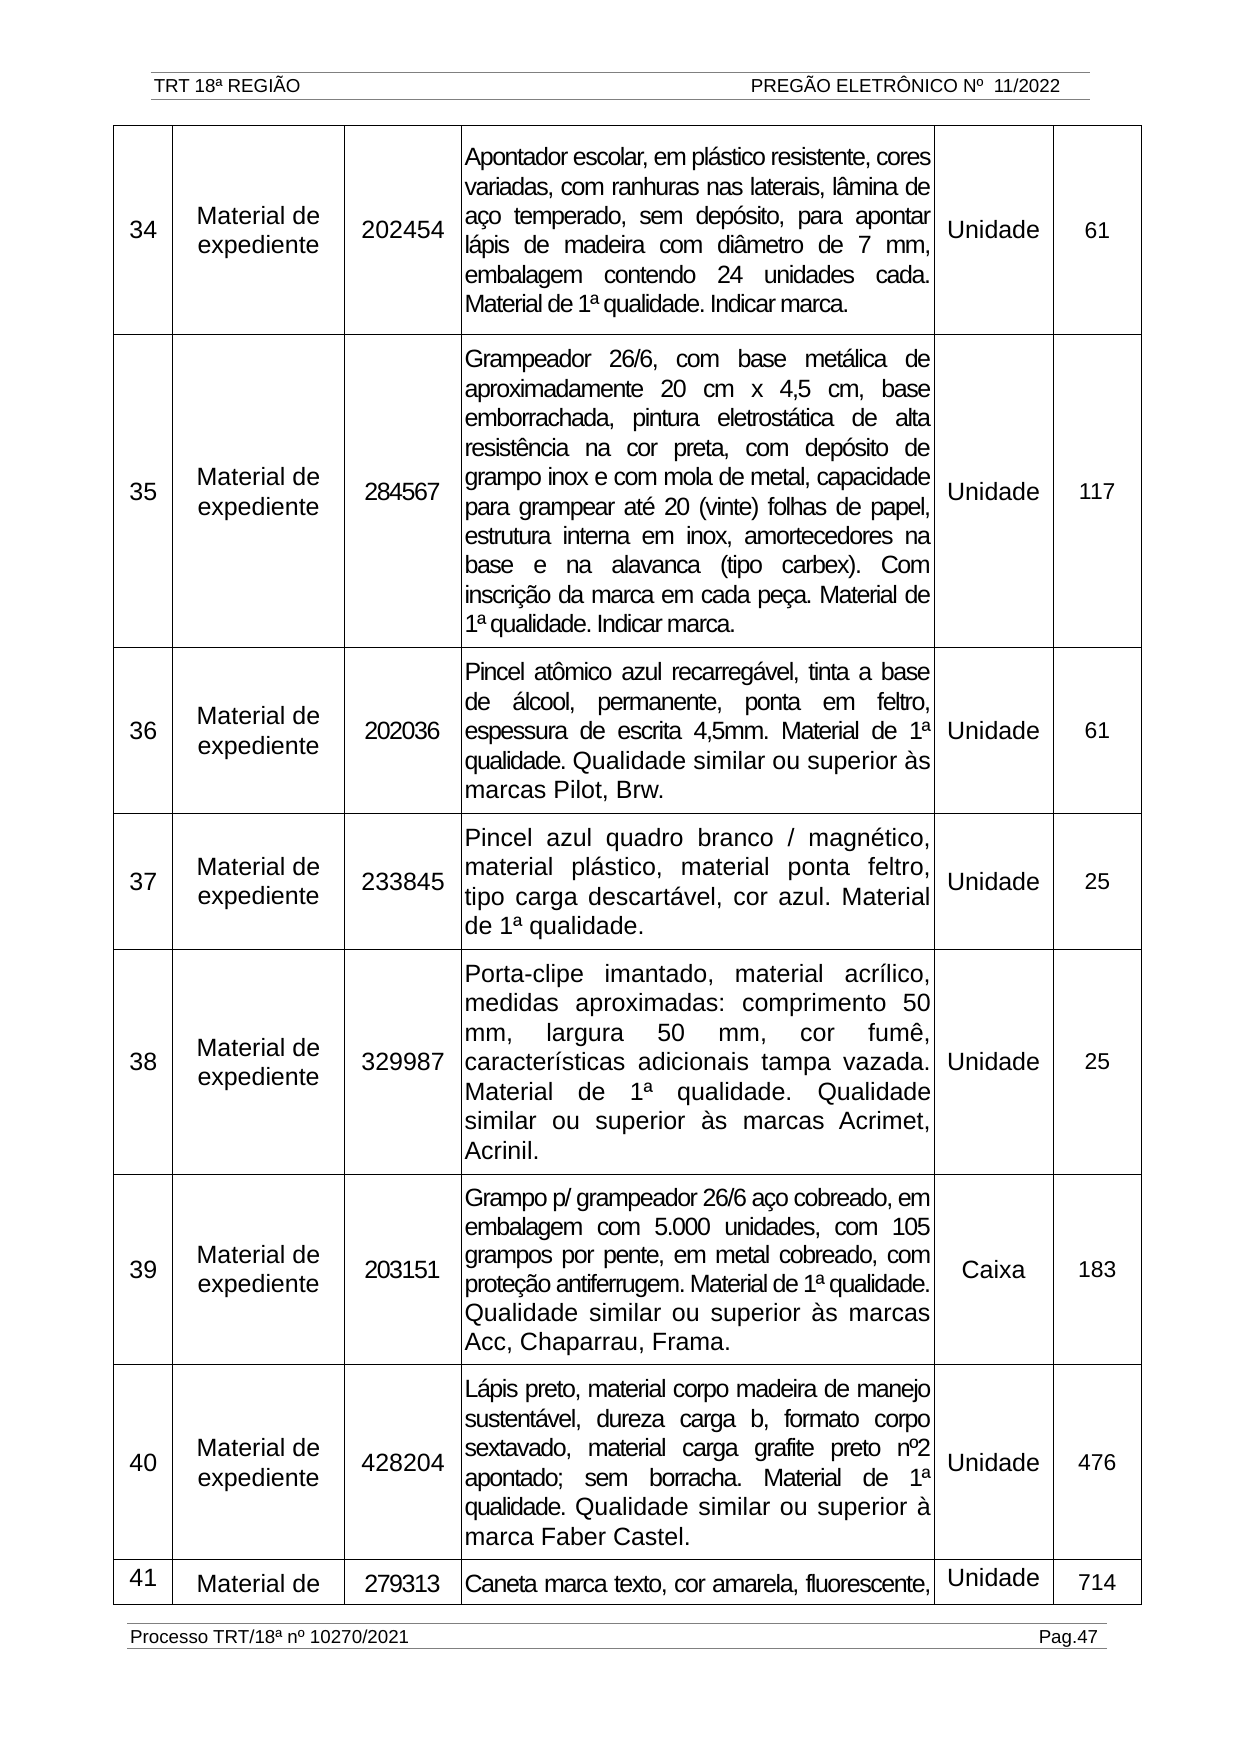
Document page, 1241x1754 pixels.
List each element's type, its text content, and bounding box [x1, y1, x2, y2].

table_cell 117 [1054, 335, 1141, 647]
table_cell Material de expediente [173, 126, 344, 334]
table_cell 40 [114, 1365, 172, 1559]
table_cell 39 [114, 1175, 172, 1364]
table_cell Pincel atômico azul recarregável, tinta a base de álcool, permanente, ponta em feltro, espessura de escrita 4,5mm. Material de 1ª qualidade. Qualidade similar ou superior às marcas Pilot, Brw. [462, 648, 934, 813]
table_cell 284567 [345, 335, 461, 647]
table_cell Material de [173, 1560, 344, 1604]
table_cell 183 [1054, 1175, 1141, 1364]
table_cell 203151 [345, 1175, 461, 1364]
table_cell Lápis preto, material corpo madeira de manejo sustentável, dureza carga b, formato corpo sextavado, material carga grafite preto nº2 apontado; sem borracha. Material de 1ª qualidade. Qualidade similar ou superior à marca Faber Castel. [462, 1365, 934, 1559]
table_cell Unidade [935, 335, 1053, 647]
table_cell 25 [1054, 950, 1141, 1173]
table_cell Caixa [935, 1175, 1053, 1364]
table_cell Pincel azul quadro branco / magnético, material plástico, material ponta feltro, tipo carga descartável, cor azul. Material de 1ª qualidade. [462, 814, 934, 949]
table_cell Material de expediente [173, 814, 344, 949]
table_cell Unidade [935, 648, 1053, 813]
table_cell 37 [114, 814, 172, 949]
table_cell Material de expediente [173, 950, 344, 1173]
table_cell 279313 [345, 1560, 461, 1604]
table_cell Unidade [935, 950, 1053, 1173]
table_cell Material de expediente [173, 1175, 344, 1364]
table_cell Unidade [935, 126, 1053, 334]
table_cell 36 [114, 648, 172, 813]
table_cell Material de expediente [173, 1365, 344, 1559]
table_cell 428204 [345, 1365, 461, 1559]
table_cell Grampo p/ grampeador 26/6 aço cobreado, em embalagem com 5.000 unidades, com 105 grampos por pente, em metal cobreado, com proteção antiferrugem. Material de 1ª qualidade. Qualidade similar ou superior às marcas Acc, Chaparrau, Frama. [462, 1175, 934, 1364]
table_cell 61 [1054, 648, 1141, 813]
table_cell Unidade [935, 1365, 1053, 1559]
table_cell 329987 [345, 950, 461, 1173]
table_cell 233845 [345, 814, 461, 949]
table_cell Porta-clipe imantado, material acrílico, medidas aproximadas: comprimento 50 mm, largura 50 mm, cor fumê, características adicionais tampa vazada. Material de 1ª qualidade. Qualidade similar ou superior às marcas Acrimet, Acrinil. [462, 950, 934, 1173]
table_cell 34 [114, 126, 172, 334]
table_cell Grampeador 26/6, com base metálica de aproximadamente 20 cm x 4,5 cm, base emborrachada, pintura eletrostática de alta resistência na cor preta, com depósito de grampo inox e com mola de metal, capacidade para grampear até 20 (vinte) folhas de papel, estrutura interna em inox, amortecedores na base e na alavanca (tipo carbex). Com inscrição da marca em cada peça. Material de 1ª qualidade. Indicar marca. [462, 335, 934, 647]
table_cell 38 [114, 950, 172, 1173]
table_cell Material de expediente [173, 648, 344, 813]
table_cell Unidade [935, 1560, 1053, 1604]
table_cell Apontador escolar, em plástico resistente, cores variadas, com ranhuras nas laterais, lâmina de aço temperado, sem depósito, para apontar lápis de madeira com diâmetro de 7 mm, embalagem contendo 24 unidades cada. Material de 1ª qualidade. Indicar marca. [462, 126, 934, 334]
table_cell 476 [1054, 1365, 1141, 1559]
table_cell Caneta marca texto, cor amarela, fluorescente, [462, 1560, 934, 1604]
table_cell 202454 [345, 126, 461, 334]
table_cell 35 [114, 335, 172, 647]
table_cell Material de expediente [173, 335, 344, 647]
table_cell 714 [1054, 1560, 1141, 1604]
table_cell 25 [1054, 814, 1141, 949]
table_cell 41 [114, 1560, 172, 1604]
table_cell 61 [1054, 126, 1141, 334]
table_cell 202036 [345, 648, 461, 813]
table_cell Unidade [935, 814, 1053, 949]
